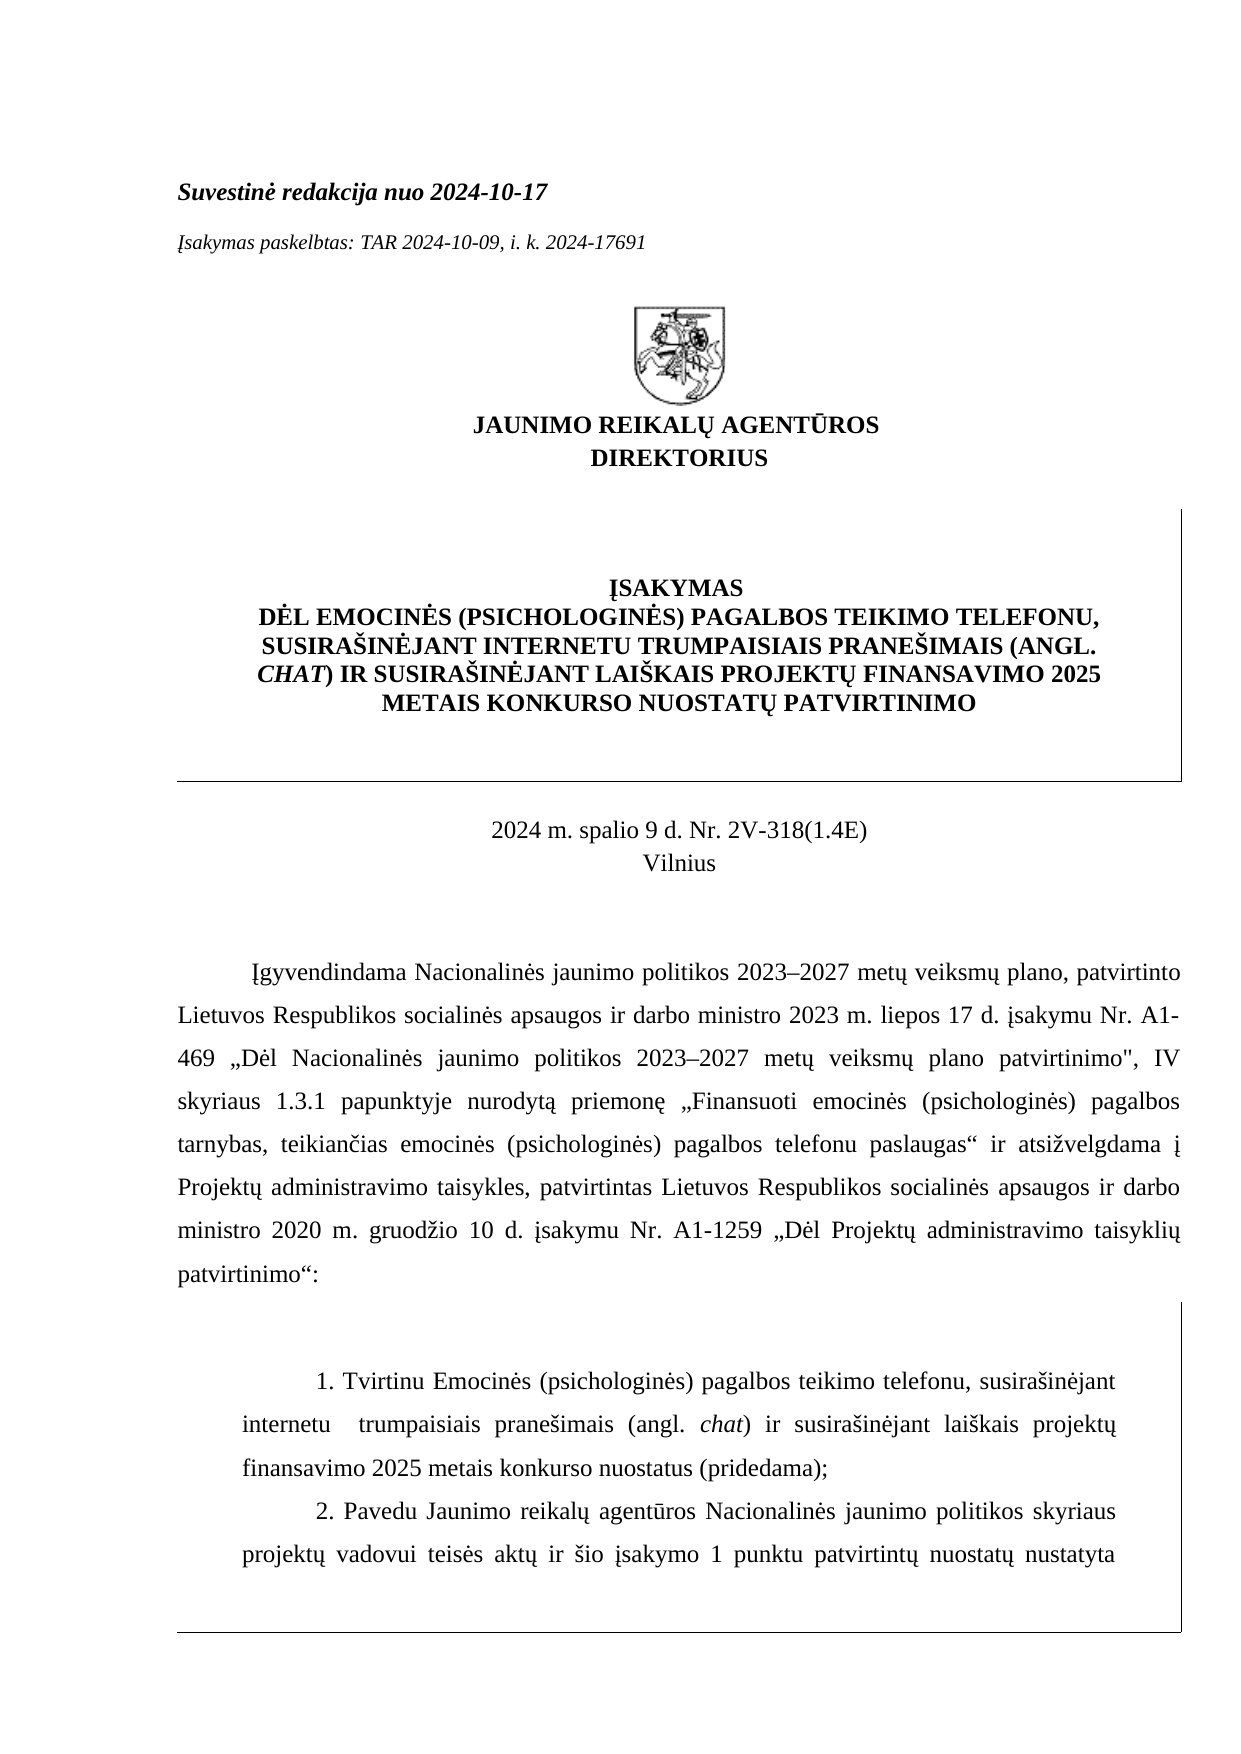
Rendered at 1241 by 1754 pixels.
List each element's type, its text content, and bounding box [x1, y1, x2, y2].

text 1. Tvirtinu Emocinės (psichologinės) pagalbos teikimo telefonu, susirašinėjant internetu trumpaisiais pranešimais (angl. chat) ir susirašinėjant laiškais projektų finansavimo 2025 metais konkurso nuostatus (pridedama); [177, 1302, 1181, 1431]
text ĮSAKYMAS [177, 509, 1181, 602]
text Įgyvendindama Nacionalinės jaunimo politikos 2023–2027 metų veiksmų plano, patvirtinto Lietuvos Respublikos socialinės apsaugos ir darbo ministro 2023 m. liepos 17 d. įsakymu Nr. A1-469 „Dėl Nacionalinės jaunimo politikos 2023–2027 metų veiksmų plano patvirtinimo", IV skyriaus 1.3.1 papunktyje nurodytą priemonę „Finansuoti emocinės (psichologinės) pagalbos tarnybas, teikiančias emocinės (psichologinės) pagalbos telefonu paslaugas“ ir atsižvelgdama į Projektų administravimo taisykles, patvirtintas Lietuvos Respublikos socialinės apsaugos ir darbo ministro 2020 m. gruodžio 10 d. įsakymu Nr. A1-1259 „Dėl Projektų administravimo taisyklių patvirtinimo“: [177, 957, 1181, 1287]
text Vilnius [177, 848, 1181, 876]
text DĖL EMOCINĖS (PSICHOLOGINĖS) PAGALBOS TEIKIMO TELEFONU, SUSIRAŠINĖJANT INTERNETU TRUMPAISIAIS PRANEŠIMAIS (ANGL. CHAT) IR SUSIRAŠINĖJANT LAIŠKAIS PROJEKTŲ FINANSAVIMO 2025 METAIS KONKURSO NUOSTATŲ PATVIRTINIMO [177, 602, 1181, 781]
text Suvestinė redakcija nuo 2024-10-17 [177, 177, 1181, 206]
text DIREKTORIUS [177, 443, 1181, 471]
text 2024 m. spalio 9 d. Nr. 2V-318(1.4E) [177, 815, 1181, 843]
text 2. Pavedu Jaunimo reikalų agentūros Nacionalinės jaunimo politikos skyriaus projektų vadovui teisės aktų ir šio įsakymo 1 punktu patvirtintų nuostatų nustatyta tvarka skelbti ir organizuoti Emocinės (psichologinės) pagalbos teikimo telefonu ir susirašinėjant internetu, trumpaisiais pranešimais (angl. chat) ir laiškais projektų finansavimo 2025 metais konkursą. [177, 1431, 1181, 1632]
text Įsakymas paskelbtas: TAR 2024-10-09, i. k. 2024-17691 [177, 230, 1181, 254]
text JAUNIMO REIKALŲ AGENTŪROS [177, 410, 1181, 438]
